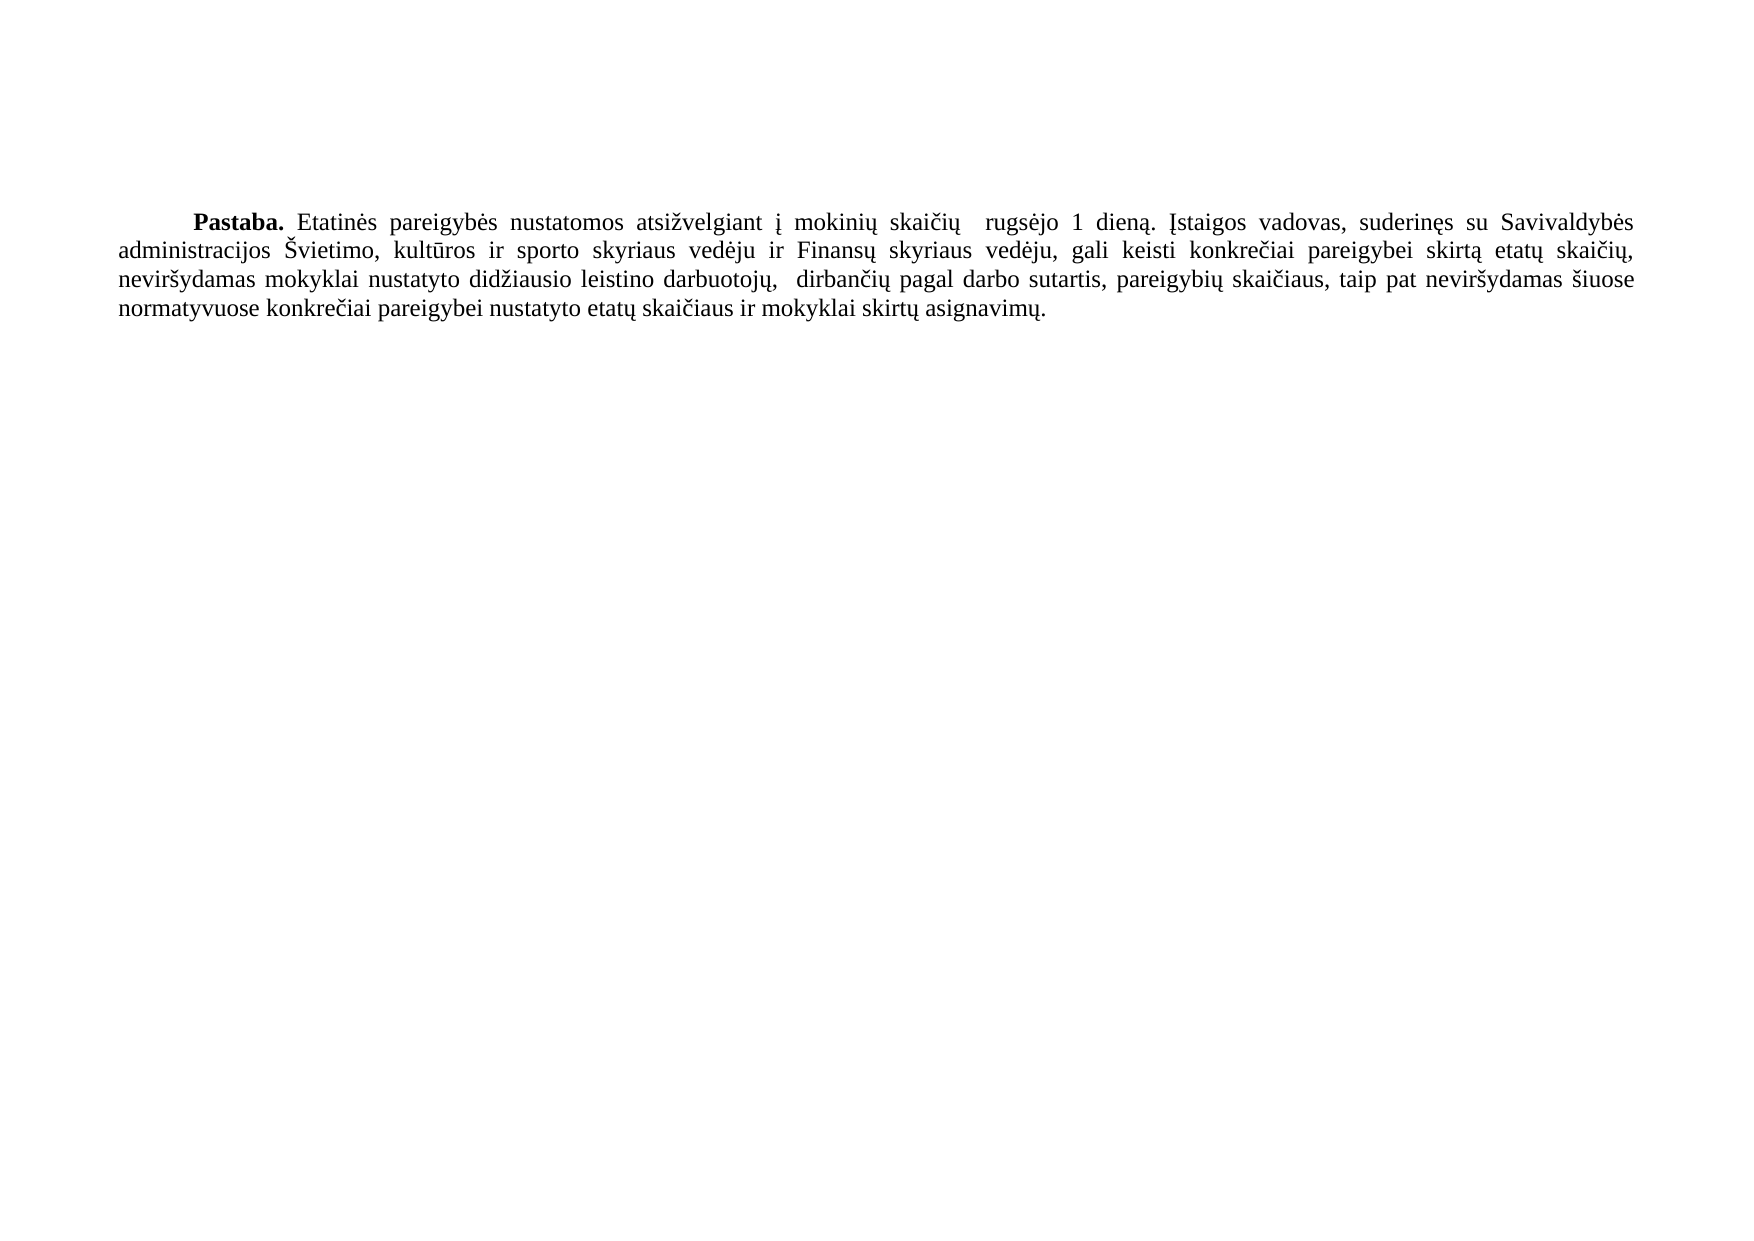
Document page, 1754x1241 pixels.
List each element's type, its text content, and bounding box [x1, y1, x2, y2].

text Pastaba. Etatinės pareigybės nustatomos atsižvelgiant į mokinių skaičių rugsėjo 1 dieną. Įstaigos vadovas, suderinęs su Savivaldybės administracijos Švietimo, kultūros ir sporto skyriaus vedėju ir Finansų skyriaus vedėju, gali keisti konkrečiai pareigybei skirtą etatų skaičių, neviršydamas mokyklai nustatyto didžiausio leistino darbuotojų, dirbančių pagal darbo sutartis, pareigybių skaičiaus, taip pat neviršydamas šiuose normatyvuose konkrečiai pareigybei nustatyto etatų skaičiaus ir mokyklai skirtų asignavimų. [118, 207, 1636, 322]
